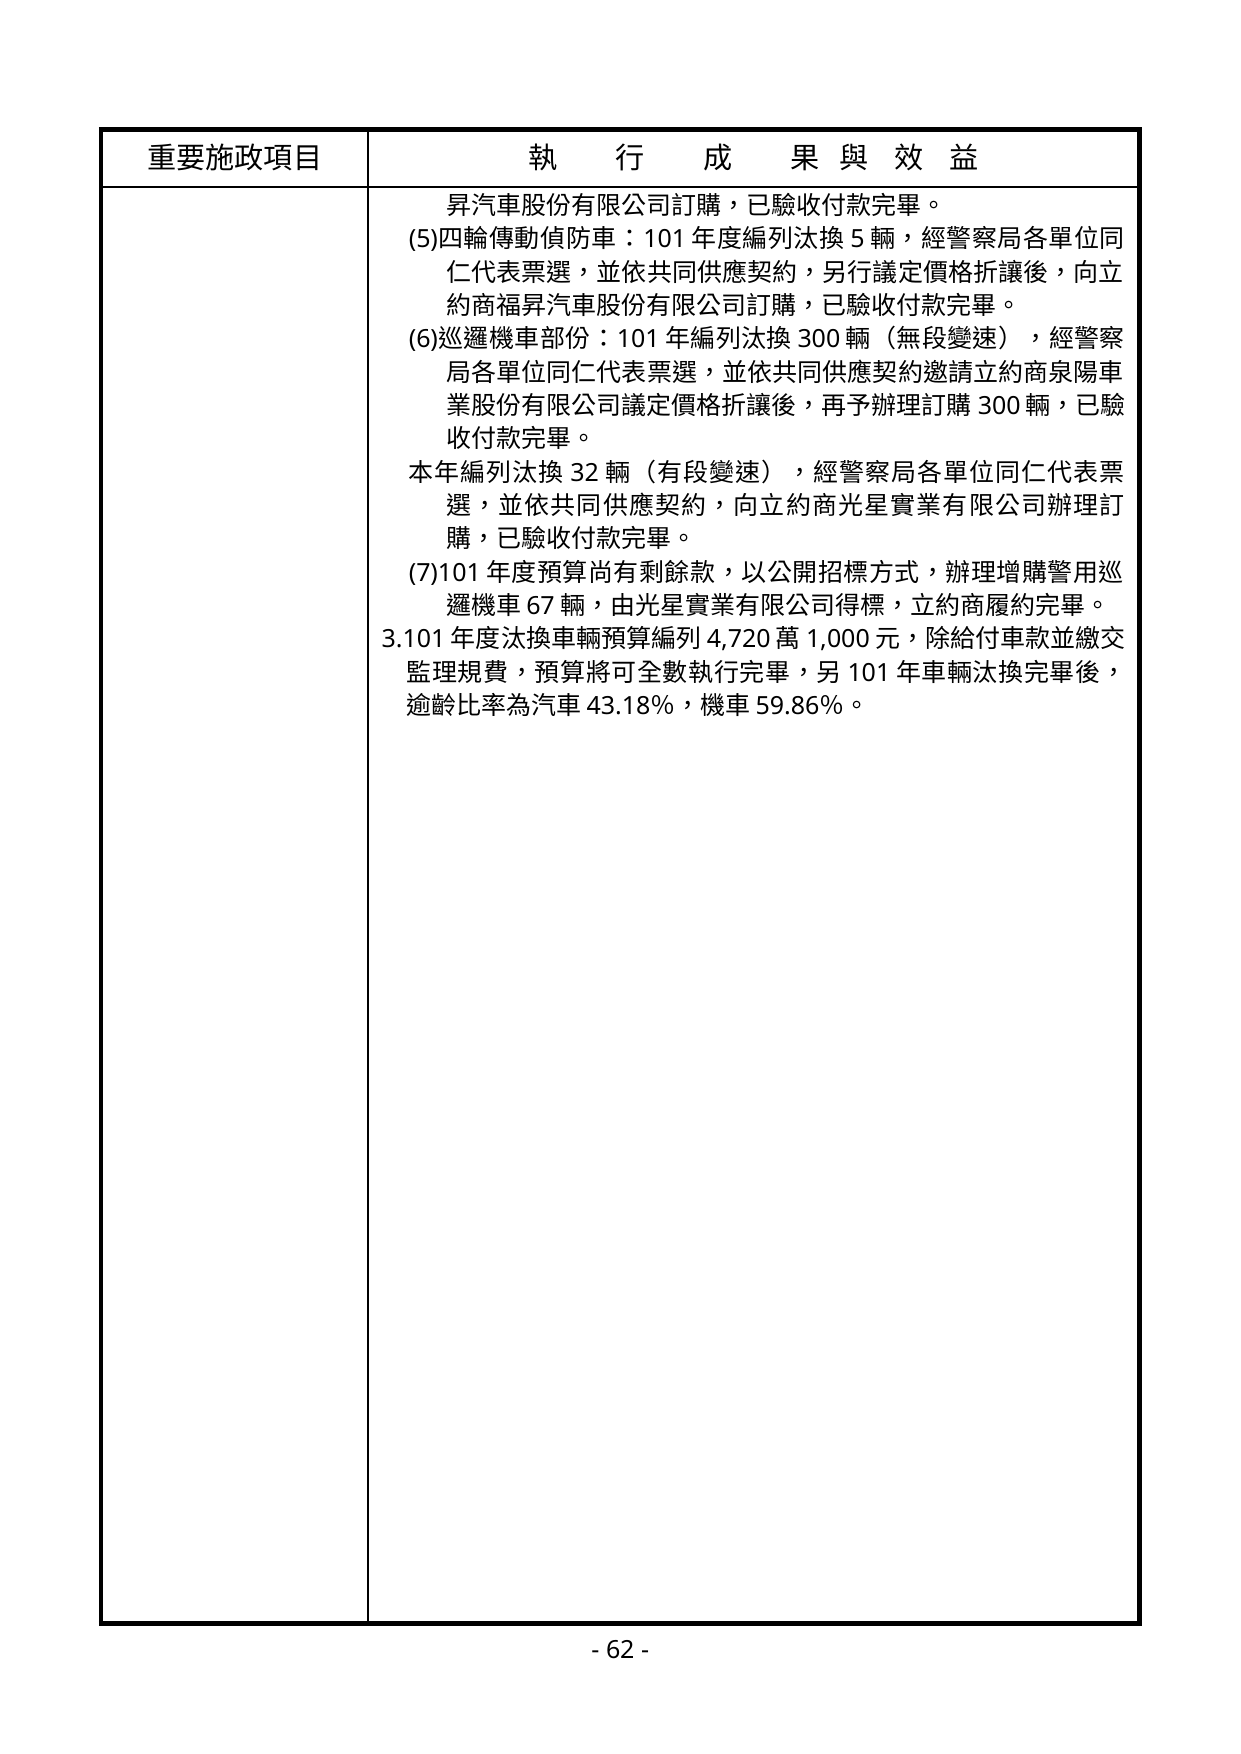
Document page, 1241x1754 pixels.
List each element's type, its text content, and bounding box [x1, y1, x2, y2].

table_cell 厲行公文稽查提高公文時效及品質 1.每月定時稽催逾期未辦公文，瞭解各單位辦理公文情形，101年度稽催逾期公文計521件。 2.101年度公文檢查，自9月5日至10月9日檢查警察局所屬分局暨各科、室、中心、大隊、隊。 對重要工作及工程等實施列管發揮工作績效 1.依據市政會議主席指示及決議事項辦理。 2.本年度列管10萬元以上營繕工程14案，一般財物採購115案，均依規定列管，每月查詢辦理進度，簽陳機關首長核閱，主辦單位均能全力執行，以符合預定進度。 1.研究與督考 (1)辦理年度施政計畫及各項工作報告 依規定配合年度預算及實際需要編訂100-103年中程施政計畫、年度施政綱要、年度施政計畫與先期作業審查、年度施政績效成果報告等。 向高雄市議會及立、監委蒞臨高雄市考(巡)察時提出工作報告。 (2)推動「提升政府服務品質執行計畫」工作及賡續推動、維護「ISO9001品質管理系統」 依據警察局100年度訂頒「提升政府服務品質執行計畫」，成立推動小組、實施聯合督考，於101年9月5日至10月9日期間完成所屬17個分局執行情形聯合查核輔導工作，並持續辦理警政創新服務推動作業。另依據「ISO9001品質管理系統」賡續推動、維護，促進警察局勤、業務之進步，提昇行政團隊效率。 (3)辦理各類人民陳情案件管考 101年度處理院、部、署長電子信箱651件，市長信箱7,578件，局長信箱7,655件，一般人民陳情案件電子信箱4,606件，里業務會報43件，合計20,533件。 (4)發行「大高雄警政」期刊 報導警政作為與優良績效，闢建警民溝通平台，發行對象為本市局處機關、民意機構、警察民力組織等單位及一般市民，季刊內容以行銷本府警察局警政工作為主，深入社區傳達警政訊息，目前已發行至第8期，每期發行16,000本，獲得諸多正面迴響，扮演著警政行銷的重要界面。 2.文書處理及檔案管理 依照「文書處理手冊」、「高雄市政府文書處理實施要點」、「公文電子交換推廣執行計畫」、「檔案法」及其他有關法令辦理。 1.強化服務功能、維護員警權益 (1)因公涉訟部分：員警因公涉訟，進行追蹤訪視，提供法律協助，確保員警權益，適時傳遞關懷員警之用心。 (2)受理國賠事件部分：計有25件。 2.規劃法制訓練，提升執法效能 規劃結合常年教育學科訓練，納入法律知識教育課程，針對重要警察相關法令，辦理法律知識專業講習，並舉行1次法令測驗。 3.充實法制資訊、因應治安需求 購置法律書籍，充實警察局法律圖書室書籍；101年訂閱台灣法學雜誌半月刊24本，供員警閱覽（借閱），並訂購「法源法律網」，隨時掌握最新法律修正及司法判例，藉以提升員警法學新知。 4.建構聯繫網路，強化法律諮詢 (1)為適時提供員警最新法律工具書，提升執法品質與效能，精進法律常識，協助警察局同仁訂購101年版口袋型「警察法令輯要」1,025冊，俾同仁能即時參酌最新法令。 (2)於警察局高雄警政知識聯網設置「法制專區」，張貼最新法規訊息，提供警察局同仁掌握法令資訊。 1.101年度計召開人事甄審會12次，計陞職213人、調整740人，合計953人，落實勵行人事公開，貫徹考、訓、用合一，以達專才專用，適才適所之要求。 (1)新進人員： 101年高考機械1人，101年普考電子工程1人、土木工程1人，共計3人。 (2)依據「公務人員考績法」、 「公務員懲戒法」、「警察人員人事條例」、「警察人員獎懲標準」、「行政程序法」等相關規定辦理獎懲，101年1月1日起至12月31日止，辦理獎懲業務計嘉獎142,127次、記功10,564次、記大功183次、申誡3,563次、記過307次、記大過22次、移付懲戒案件14人、因案停職11人、因案免職7人。 (3)員警考績以平時考核為重要依據，並依「公務人員考績法」、「行政院及所屬機關公務人員平時考核要點」及銓敘部有關規定辦理。 (4)警察獎章統頒作業於5月份辦理完成，經內政部核頒計2等1級16人、2等2級193人、2等3級202人、3等1級2人、3等2級49人、3等3級24人、4等1級1人、4等2級3人、4等3級3人，總計493人。 2.照顧退休員警及在職亡故暨因公殉職員工遺眷 (1)警察局所屬各單位辦理101年度退休員工三節慰問金發放情形。 ①春節：344 人（含職工47人），共計688,000元。 ②端節：339 人（含職工47人），共計678,000元。 ③秋節：336 人（含職工47人），共計672,000元。 (2)依據考試院「早期退休支領一次退休金生活特別困難之退休公教人員發給年節照護金作業要點」之規定，賡續辦理本府警察局早期退休支領一次退休金生活困頓人員年節照護濟助金之核發，照顧早期退休員警，核發早期退休人員三節特別照護金計6人次。 3.充實人事資料 員警任免、遷調、銓審、考績、獎懲等資料，隨時以電腦建檔更新註記，101年度共計更新336,306筆資料。 4.女性主管參與決策-派任基層派出所女性主管 為落實性別工作平等，爰參照地方制度法第33條第4項修正「警察局分駐（派出）所所長推薦甄試作業規定」第四點前段如下：『遴任順序：按上揭總成績高低順序依第七、八、九序列職務人員分別列冊候用，如有女性候用人員，每遴任4位候用人員中至少應有1位女性。……』。派補辦理情形如下： (1)警察局鼓山分局偵查員陳薇婷於101年6月20日調任鼓山分局鼓山路派出所巡官兼所長。 (2)警察局鼓山分局刑事警務員張舒喻於101年12月24日調任鼓山分局新濱派出所警務員兼所長。 1.編製年度預算及分配預算執行 編製年度預算及分配預算執行，遵照「預算法」辦理。 2.確實審核經費收支 遵照「會計法」、「政府採購法」及「內部審核處理準則」、「支出憑證處理要點」等辦理。 3.帳務處理 會計帳務處理、編製會計月報、半年結算報告及年度決算會計報告遵照「會計法」、「支出憑證處理要點」等辦理。 建立統計資料檔案，辦理應用統計分析。 1.遵照「統計法」及「高雄市政府警察局公務統計方案」辦理。 2.編製警政統計指標及建立統計資料庫。 3.編印「高雄市警政統計年報」第9期。 4.編製「高雄市警政性別統計分析」及「高雄市警政重要統計指標分析」。 1.預防貪瀆不法 (1)編撰機關廉政風險評估報告，加強發掘機關內部各項可能妨礙興利之業務及人員，分析、探討癥結所在，研提具體改進措施、解決辦法或防制作為。 (2)召開廉政會報計3次，發揮廉政會報小組策劃、督導、管考功能，並有效落實議案執行。 (3)加強政風法令宣導，建立廉能行政共識，每月編印「政風園地」刊物，計9案次。 (4)依據業務防弊措施，並經常實施業務稽核，對生活違常之員警適時導正，101年度計辦理專案稽核2案次、公務車輛管理稽核39案次。 (5)發掘員警實踐端正政風之優良事蹟，適時表揚，以收激勵之效，101年度計有獎勵3案8人次。 (6)辦理反貪宣導活動計8場次。 2.積極查處貪瀆不法 (1)設置檢舉貪瀆專用郵政信箱、電話、傳真及電子信箱，並運用本府警察局網頁及活動宣傳海報、看板等，加註檢舉管道及廉政宣導標語，鼓勵檢舉貪瀆不法。 (2)對檢舉案件予以列管追蹤，依法查處，101年度上級交查、自檢及受理民眾檢舉案件經查處結果，計函送偵辦16案；行政處理45案；澄清結案22案。 (3)就政風訪查所得民眾反映事項及政風興革建議事項，上級交辦交查或經媒體報導批露等案件，深入查察是否涉及貪瀆不法。 3.維護公務機密安全 (1)每月摘錄報章、雜誌及網路等有關機密維護法規及洩密案例編入每月政風刊物供同仁閱覽，加強保密宣導，養成良好保密習慣。 (2)針對營繕工程等重大採購招標案及評選作業，均派專人監標，並協同業務主管單位落實專案保密措施，防範洩漏應機密之內容，衍生不法弊端。 (3)協同資訊業務主管單位，加強電腦機密稽核，防範電腦洩密及不法情事發生，每月並會同資訊單位辦理資訊安全稽核，計12案次。 (4)辦理機關定期、不定期機密維護檢查，發現缺失簽請改善，計實施保密檢查12案次。 4.落實機關安全維護 (1)摘錄報章、雜誌及網路等有關機關及資訊安全法令案例，以編印刊物等方式分發各單位同仁傳閱，並藉由法令測驗、有獎徵答等方式，提升員工機關安全維護認知。 (2)針對所屬各單位實施定期、不定期機關安全檢查，發掘缺失並適時改善處理，計實施安全檢查19案次。 (3)春安工作及十月慶典等專案計畫通函所屬各單位切實加強各項維護措施，確保機關安全；另配合機關重大活動，執行專案安全維護，確保出席長官及參加人員安全與活動秩序，俾使活動順利進行。 (4)蒐報陳情請願預警情資，通知各業務管理機關疏處並協助執行陳情事件現場安全維護工作，全年度計蒐報危安事故資料或協處陳情請願情資計39件。 5.確實公職人員財產申報及審核作業 (1)確實掌握所屬應申報人之職務動態，適時輔以書面通知，避免同仁因遺忘或逾期申報而受罰。 (2)落實實質審核作業，遇有故意申報不實情形，依法移送裁罰。 (3)受理101年度公職人員財產申報資料共計989件（含就到職、卸離職、代理、解除代理），均已如期完成形式審核，其中8人紙本申報，981人網路申報，上線率達99.19％，無逾期申報案件。 1.警用無線電器材設施管理維護，確保通信暢通。 (1)每月定期維護保養警察局16處中繼轉播系統設備(含易利信系統 5處，Motorola 系統11處)，基地臺8處，派遣台14台(含Motorola系統9台)，有故障即時完成修護，確保系統站台正常運作。 (2)檢測修護各型無線電機，計固定台23部，車裝台128部及手攜台495部，以維持無線電機正常功能。 (3)通訊鐵塔(仁武、岡山、旗山、鳳山、森濤、五公山、林園及楠梓等8座)定期油漆維護。 (4)三民二、壽山站台機房屋頂防水工程施工及機房內部油漆粉刷。 2.各轉播站台不斷電系統、發電機及電源線路維護。 (1)定期維護保養各轉播站台不斷電系統(共10部)，更換不斷電系統電池(局本部及壽山站台機房共60個)及固定台蓄電瓶(152個)，確保正常充放電功能。 (2)站台發電機(10部)定期保養檢修。 3.裝設固定台及車裝台無線電機 (1)配合各項勤務於各前進指揮所(如義大、佛陀紀念館及夢時代等)架設固定台無線電機設備。 (2)配合各單位辦公廳舍新建、遷移或增減需求，派員移(拆)裝固定台無線電機(包括湖內分局茄萣所、六龜分局臨時廳舍、六龜分局荖濃所、六龜交通小隊、岡山分局壽天所、鳳山交通分隊及旗山美濃分駐所等共12部 )。 (3)配合新購巡邏、偵防車，派員裝設車裝台無線電機(共45部)。 (4)新建美瓏山轉播站台及建置太陽能光電設備2組(含充放電控制設備及蓄電瓶2個)，作為該站台主(備)要電源設備。 4.各轄區無線電通況測試、調整及設定。 (1)每月排定人員至各分局、大隊做無線電保養督導檢查，並指導各員警無線電機正確使用及簡易檢測方法，做好定期保養工作。 (2)定期至各分局、大隊做無線電通況測試，並實施頻率功率最佳化調校，計校正5,968部無線電機，以提高通訊品質，改善通況不良現象。 5.添購無線電機設備、配件及維修器材，因應汰換需求。 依需求增購各項無線電機配件，手攜機電池2,800個、手攜機天線1,500支、防塵蓋500個、波道開關150個，車裝台麥克風25個、車裝台天線120組，耳掛式麥克風200組及其他維修零配件等，俾利汰換更新。 1.完成交通大隊延伸交換機之設置及甲端線路租賃之變更遷移，節省租賃經費頗巨。 2.完成全市警用電話訊號優劣之普查工作，並對信訊較為劣質之偏遠地區駐地全面更新改善完竣。 3.警用電話設施維護及管理 (1)線路定期測試檢查、故障即時修護。 (2)門號增設、移機及臨時專案勤務電話線路之架設、以供通信聯絡之需。 (3)各門號設置處所之不定期巡查，配合使用單位需求立即改善或研究改善。 (4)配合設備科技之更新，隨機採購通話品質較佳之話具以改善通話品質。 4. 儀表、工具器材管理及添購 (1)儀表、工具器材材設專人管理並保養。 (2) 依實際需要添購汰換儀表、工具器材儀表、工具器材。 (3) 因應科技進步變遷，適時購置更新科技儀表、工具、俾利檢測維修之用，保持警用有線通訊暢通。 (4)配合警察局單位之遷移、增設需求，適時完成辦公室警用電話調整遷移、增設作業，便利各單位同仁勤(業)務聯繫使用，解決警用電話使用混亂之情形。 舉辦記者會、主動發佈新聞，宣導便民措施、工作績效、員警優良事蹟 報告警政措施或專案專題報告聽取媒體意見，以達雙向溝 通，本年度辦理26次。 2.主動發佈新聞，宣導警政措施、工作績效、員警好人好事 等事項，計發佈新聞3,619件。 3.各種重大活動安排記者實地採訪235件。 1.傾聽民眾聲音，改善服務態度，提升整體服務品質。 2.議會開會期間之聯絡、議員質詢事項之處理及議員囑託服務事項之辦理，俾透過服務、溝通，推動各項警政措施，本年度受理各級民代各類囑託案件有紀錄1,097件。 3.本府警察局、各分局邀請各社團、機關、學校蒞臨（訪），讓市民進一步瞭解各項警政措施並提供建言，作為規劃警政措施之參考。 1.本府警察局賡續推動防毒系統，採用病毒阻斷率最高之卡巴斯基防毒軟體及NOD32防毒軟體系統交叉掃瞄，以達防護各類主機、重要系統及使用者，並提升系統執行效能。 2.配合警政署賡續推動受理民眾報案ｅ化平台系統上線使用。 3.配合警政署賡續推動M-Police行動警察建置案，整合線上查詢警政治安資料庫。 4.配合警政署賡續推動「停車數位多元查詢系統」，提供失車查緝之查詢利器。 5.配合警政署賡續推動「運用科技偵查輔助辦案相關系統」，提供相片比對、犯罪地理分析、影像分析等功能。 6.配合警政署賡續推動「關聯式分析平臺系統」，提供以人、車、物、案為主之關聯資料查詢。 7.配合警政署賡續推動「現場影音傳送系統」，供後端指揮官掌握各式活動及勤務現場狀況。 8.本府警察局賡續推動自行車防竊標碼登錄服務系統，提供民眾自行車防竊標碼登錄及失竊自行車資料查詢。 9.本府警察局賡續建置全球資訊網頁，提供民眾最新及最佳訊息及服務。 10.本府警察局賡續推動警政信箱系統，提供民眾網路陳請及申訴管道。 1.本府警察局賡續辦理區域聯防之SOC與側錄系統，統一各分局、大隊及派出所線路，集縮進局本部，維運管理各所防火牆及VPN等設備計161項設備，集中管理、增進安全。 2.本府警察局推動、建置SOC（Security Operator Center）中心，以符ISO27001/BS17799資安規範。 3.賡續辦理「警政專用網路暨查訪報告考核資訊系統建置案」，導入點對點獨立專線連結警政署，與機關現行內部網路實體隔離，實施單位為外事科及保防室。 4.配合警政署賡續推動M-Police行動警察建置案，整合線上查詢警政治安資料庫。 5.配合警政署賡續推動「停車數位多元查詢系統」案，提供失車查緝之查詢利器。 6.配合警政署賡續推動「關聯式分析平臺」，提供以人、車、物、案為主之關聯資料查詢。 7.賡續每月定期對電腦、主機實施保養維護。 8.配合警政署推動「運用科技偵查輔助辦案相關系統」，提供相片比對、犯罪地理分析、影像分析等功能。 9.配合警政署推動「現場影音傳送系統」，供後端指揮官掌握各式活動及勤務現場狀況。 10.建置TFG檔案文件加密系統，建立文件管理。 1.鼓勵同仁參加警察局自行舉辦之相關電腦教育訓練，如OFFICE 2010、TFG加密軟體操作及管理其他軟硬體等訓練及共計達9,014人次、540小時。 2.參加其他機關相關資訊訓練計12梯次共27人次。 1. 犯罪少年統計 本市101年犯案少年（經少年法庭裁定列管或有觸犯法令者）計有2,016人。 2.列管少年查訪與輔導 本市列管少年共193人，定期查訪約制，本期共實施查訪2,712人次，留隊輔導50人次。 3.加強實施「有效取締不良場所」工作 101年共實施專案臨檢58次，勸導登記27,139人，移送少年法院0人。 4.持續實施「春風專案」 結合社會局、教育局、衛生局、民間公益團體，共同辦理各類公益活動，本期共舉辦「菩提營決樂營」、「我的青春好榜樣─暑期預防犯罪宣導活動」、「青少年法律搶答比賽與少年法院合辦」及「結合港都電台辦理擁抱希望─熱血青春同樂會活動」「校安座談會暨擴大校園宣導」「紅螞蟻之友會2012仲夏樂活節」「誰與爭鋒羽球營」、「歡樂田園體驗營」等團體輔導活動共547場次、參加人數約263,787人次。 5.追蹤訪查中輟學生 建立中輟學生之名冊，執行個案追蹤輔導，使其返回學校復學，並防止其誤入歧途，期能改過向善，101年共尋獲784位中輟生。 6.執行「暑假期間保護青少年安全─青春專案工作」 暑假期間為確保青少年安全活動，維護其身心健全發展，結合中央與地方政府力量，積極規劃各項體能、休閒及知識學習活動，預防偏差行為及被害，營造優質青少年成長環境。 加強業務管理，提高行政效率，發揮行政功能，配合各科、室組織功能，循法律規定，促使漸次完成並檢討改進工作成效。 1.善用社會人力，施予專業訓練，加入社區巡守工作，強化里鄰、社區安全防衛體系，協助警察工作。 2.94年招募成軍計有393名，95年因故辭（退）職41名，96年再招募168名，目前總計有331名市民熱心加入，輔助正規警察，在深夜時段梭巡於各街道，協助防災救護與家暴防制，守護社區安全。101年「社區輔警」執勤時段（凌晨0-6時），各類竊案發生數，較100年同期減少878件，治安維持穩定。 1.成立「勤務規劃審查小組」 為提升警察勤務功能，跳脫傳統思維模式，特別成立「勤務規劃審查小組」，針對勤務單位各時段不同之治安需求，規劃調配適當之警力，並就警力作最有效之運用，達到維護轄區治安之目標。 2.規劃威力路檢，加強聯外道路掃蕩 本府警察局各分局及保安大隊每週規劃4至5次聯外道路威力路檢勤務，路檢地點均規劃於本市聯外道路或重要路口，藉以嚇阻不法份子進入本市犯案，有效改善治安。 3.有效運用組合警力，主動打擊犯罪 (1) 101年度上半年每日機動巡邏組2,450組，每網2至3人，共動用6,125人次。 (2) 101年度下半年每日機動巡邏組2,391組，每網2至3人，共動用5,977人次。 (3) 101年全年度機動巡邏組共計871,380組，每網2至3人，共動用2,178,450人次。 查處妨害風化(俗)行為，防制色情氾濫，101年計查獲妨害風化（俗）案件339件、1,518人。經警政署評定，本府警察局查獲色情場所部分，列全國甲組第一名；查獲色情廣告部分，年達成率為108.3％，列全國甲組第1名。 101年取締影響治安八大行業，計264家營業場所，均函請本府經濟發展局聯合稽查小組實施稽查，再依主管法令規定裁處，並於改善後持續追蹤稽查列管，務必使違法業者無法繼續營業。 取締電子遊戲場經營賭博電玩及無照電子遊戲場，101年計查獲非法電玩129件、226人、1,541台，達成年目標值87.3％。 1.101年任務編組成員23名（男16名、女7名），置隊長、副隊長各1名。 2.101年「觀光騎警隊」為民服務績效累計達19,540件（含提供民眾諮詢輔導、防溺宣導、交通秩序維護、協助迷童返家、協助受傷民眾就醫、初步受理失竊案件、協助排解民眾糾紛、提供照相合影等）；騎警隊另配合本府各局、處及公益團體推展政令，參與專案活動計24場次，大幅增進警察親民形象，有效提升治安滿意度。 1.針對本市自行車道系統加強違規取締，以維護市民安全順暢之騎乘空間，101年計取締36,914件；「鐵馬騎警隊」另配合本府各局、處及公益團體參與各項遊行踩街專案活動計12次。 2.「鐵馬騎警隊」成軍後，即在本市各自行車道系統，提供市民即時貼心的治安與交通維護工作，有效協助本府營造一個兼具節能、環保與健康有氧的自行車道路系統，讓高雄港都邁向生態城市的新里程。 持續整頓取締違規攤販維護市容，101年取締違規攤販舉發3,016件、拆除攤架385件、勸導72,583件。 1.配合市府推動志工人口倍增計畫，提升民眾對警察維護治安之滿意度，本府警察局於91年10月成立警察志工大隊，為全國警察機關最早運用志工協助為民服務之單位，至101年12月底止，總計有志工17個中隊、86個分隊、2,754人。 2.101年志工走入社區訪視宣導3,552次、協助關懷被害人17,498次、救濟急難2,768件、協助其他為民服務事項62,810次、表揚志工（含發佈新聞）472次。 為加強美國在台協會高雄分處、日本交流協會高雄事務所及馬尼拉經濟文化辦事處高雄分處等外國機構及其所屬官員之安全維護，及外籍學校之安全，本府警察局外事科每日皆有排定外籍機構安全維護督導巡邏，並於轄內各外籍機構巡邏箱巡簽，定期與各機構保持聯繫，同時於各外籍機構人員住宿處亦設簿巡簽，以確保人員安全。 1.對蒞臨參觀訪問之各國人士，妥訂適當參觀訪問程序，並視邦交國關係予以適當禮遇。本府警察局對於訪問外賓均有排定專案勤務，針對外賓交通及住宿安全進行安全維護。101年度共計執行敦鄰演習5件、一般外賓安全維護12件。 2.接待國際警察人士 本府警察局辦理相關業務均比照一般外賓接待流程，編排專案勤務進行訪轄國際警察人士安全維護。 1.重要時段針對各外籍機構，編排巡邏勤務，並循主官、管系統加強督導。 2.對涉外案件依據現行有關法令妥善處理。 (1)機警妥適處理涉外案件，以免事態擴大，重大案件立即陳報上級。 (2)101年度共計處理涉外案件591件682人(含處理外國人犯罪案件61件72人、處理外國人被害案件276件284人、處理涉外交通事故65件67人、受理外僑【勞】報案紀錄及處理其他涉外消費與各類糾紛案件189件259人)。 1.主動與各有關保防單位密切協調配合，期使工作完密無缺，達成任務。 2.運用直接、間接接觸方式深入調查蒐集。 1.依據 總統於91年6月12日華總一義字第09100119240號令公布「警察刑事紀錄證明核發條例」辦理。 2.101年度核發警察刑事紀錄證明書共計24,196件。 1.依據行政院95年11月8日院授研綜字第0950021994號函頒「防制人口販運行動計畫」(反奴專案)發各單位執行，澈底瓦解在台人口販運集團。 2.101年度反奴專案執行成效如下： 移送人口販運案件共計22件（性剝削16件、勞力剝削6件），犯罪人數計117人、被害人計75人。 1.依據內政部警政署101年1月19日警署外字第10100401011號函頒修正「查處外來人口在臺非法活動實施計畫」辦理。 2.101年度查獲逃逸外勞316人。 1.101年5月3日至6月21日每週四(共8週)下午14至17時(課程時間共計24小時)，委託本市「青山外語」於警察局6樓簡報室開設「警用外語會話班」。 2.101年8月1日至10月3日每週三(共10週)下午14至17時(課程時間共計30小時)，委託本市「青山外語」於警察局6樓簡報室開設「劍橋博思職場英語檢測班」。 3.101年7月19日假警察局三樓大禮堂舉辦劍橋職場英語檢測，本次考試於8月18日公布成績，共計50人通過相當全民英檢初級以上檢測(初級40人；中級9人、中高級1人)，總體通過率為72.5%。 4.購買英語線上數位教材掛置於本府警察局內網供同仁24小時線上學習。 5.購買英檢參考用書，配置於各單位，供同仁借閱自修研讀。 6.不定時提供同仁相關英語檢定考試訊息。 為推展外來人口各項犯罪預防工作，強化為民服務品質 ，依內政部警政署101年1月12日警署外字第1010037046號函頒「外事警察責任區訪問服務作業規定」發各單位，落實推展外事警察責任區訪問服務工作。 1.依據「臺灣漁船船主境外僱用及接駁安置大陸地區漁船船員許可管理辦法」。 2.本轄目前有前鎮漁港岸置所1處、小港臨海新村及旗津上竹里漁港(旗津漁港)、旗津中洲漁港暫置碼頭、茄萣興達港暫置碼頭4處，均由本府警察局執行相關安全維護措施。 1.列管各單位受理家庭暴力案件暨統計分析，並督導落實執行暨宣導服務及處理之態度，確保被害人權益及安全。 2.維護受暴、受虐婦女出庭應訊之安全，派遣警力陪同出庭。 3.協助被害人轉介緊急安置與輔導服務。 4.101年受理家庭暴力案件6,600件、外籍家庭暴力案件245件、大陸港澳家庭暴力案件241件、原住民家庭暴力案件65件、代聲請保護令36件、協助聲請保護令1,811件、執行保護令2,303件、逮捕現行犯199人次、違反保護令罪件數353件、交保飭回178人次、執行戒護出庭3件。 1.專責24小時受理性侵害案件，陪同被害人驗傷、採證、製作性侵害被害人調查筆錄。 2.落實執行建立全國性侵害加害人檔案資料，並將警察局偵辦之性侵害加害人列為治安人口加以管控。 3.設置24小時電話專線(07-2716658)，提供婦幼安全諮詢、緊急救援服務，協助轉介社福單位輔導或緊急安置。 4.持續實施本轄受理報案之性侵害案件及偵辦連續或嫌疑人未明之性侵害案件現場處理、調查、偵查及移送等相關事宜之簡化處理流程（性侵害案件減少被害人重複陳述作業流程），避免被害人二度傷害。 5.持續推動「一站式服務」，被害人在於本市6家一站式服務專責醫院即可完成所有報案程序，無庸再舟車勞頓，奔走於各網絡成員辦公室之間，明顯縮短受理案件時間，101年平均時效2小時30分（時間計算以陪同被害人至醫院驗傷、採證、製作筆錄、登錄性侵害案件被害人調查表至開立報案三聯單給予被害人全程服務時間為止）。 6.持續推動全國首創「專業團隊鑑定模式」，有效協助檢察官及法官了解被害人身心狀況及其證詞之可信度。 7.創新作為-本市首創之「天梭專案」增列性侵害涉嫌人動態掌控，由警察局所屬各分局刑責區每月查訪1次，查訪後並至警察局「天梭專案系統」登錄查訪資料，其中包括「交通工具」、「行動電話」、「交往對象」、「經濟來源」等。 8.101年受理性侵害案件381件、進入減少被害人重複陳述作業案件81件、一站式案件56件、專業團隊鑑定模式性侵害案件18件、天梭專案列管性侵害涉嫌人140人。 1.透過各婦女、公益團體、機關學校、社區辦理各類大型宣導活動，推動全民參與治安維護。 2.製作101年三角立體桌曆、婦幼安心手冊、家庭暴力防治手冊、兒童安全手冊、如何防止性騷擾及性侵害、防搶DIY，教導如何防搶及防治性侵（騷）等文宣品及宣導品，提醒婦幼朋友注意人身安全。 3.101年辦理宣導461場次，受惠人數達360,537人。 4.本府警察局全球資訊網站設置「婦幼安全生活空間資訊網頁」，公布本市「治安顧慮地點」、「警安電子地圖」等資訊，並定期上網更新，提供安全通報與服務，使婦幼安全保障更臻完善。 1.結合女義警、社區導護志工，協助執行護童專案，共同建立學童安全網路，確保學童上下學安全，101年結合女義警協勤護童勤務共計12,612人次。 2.每日上下學執行校門口交通指揮及校園週邊巡守，嚴防學童遭性侵害、綁架及意外事件發生，確實維護學童上下學安全。 1.受理迷途婦幼案件，即刻查尋通報協尋，同時發布新聞及廣播，儘速完成家屬認領作業，101年計受理照護迷途婦幼11人次。 2.受虐兒童、棄嬰及精神異常、酒醉、企圖自殺、路倒婦女等予以保護或送醫、轉介安置。 3.支援各分局、大隊搜身採尿勤務及聚眾活動、違建拆除暨協助偵查刑案。 4.推動執行各項婦幼安全工作、案件偵處及協助偵查犯罪事，落實保障婦幼安全。 1.成立兒童及少年性交易防制小組，辦理有關兒童及少年性交易案件之預防、偵查及移送等成果資料電腦建檔工作。 2.為被害人、性侵害防治中心、主管機關與分局聯繫窗口，並依性侵害防治作業處理程序通報，製作筆錄及協助被害人24小時移送緊急收容中心及性侵害防治中心轉介輔導等後續事宜。 3.落實辦理兒童及少年性交易防制宣導，確保兒童及少年權益，免於身心受創。 4.101年度查獲違反兒童及少年性交易防制條例案件計114件、176人，其中涉案法條第22條74件88人、第23條9件40人、第24條5件22人、第27條3件3人、第28條13件13人、第29條10件10人。 1.依據「警察機關保護兒童人身安全工作手冊」訂頒「高雄市政府警察局落實兒童及少年保護家庭暴力與性侵害事件通報及防治工作實施方案」，落實辦理兒童保護案件。 2.受處受虐(暴)兒童、遊(迷)童、棄嬰（童）協尋及兒保個案之生父母及家屬出面處理，計510件547人。 1.各分駐（派出所）員警於勤務執行中，發現上列情形家庭，除依高風險家庭評估表進行初步評估外，並通報本府社會局，以利輔導安置或提供必要之處遇，另通報轄區分局家防官、警察局婦幼隊，以利追蹤管制。 2.警察局通報之高風險家庭個案，經社會局評估後，遇有危險衝突需警察機關協助查訪者，分局家防官或原通報員警協助進行查訪，並依查訪結果採取適當之防制措施。 3.主動發掘家庭功能不彰，致兒少未獲適當照顧之高風險家庭，提升警政通報率及通報品質，與社政、醫療、教育等網絡共同促成三級預防工作。 4.落實高風險家庭個案之通報並協助查訪追蹤及採取適當之防制措施，101年計通報高風險家庭個案297件。 1.實施單一窗口受案機制，管制性騷擾事（案）件之通報、結果通知書製作，嚴格要求所屬於法定移送期限內發文以確實保障當事人權益，101年計受理性騷擾案154件。 2.依性騷擾防治業務量，本府警察局所屬各分局目前均置家防官1名專責辦理性騷擾業務；另各分局所屬派出所、偵查隊及少年隊、婦幼隊等均可受理民眾報案、提供相關資訊。 3.性騷擾防治法自95年2月5日上路，為達到宣導新法以及預防犯罪目的、加強民眾對性騷擾認知、避免被害、保護自身安全，警察局主動進入機關、學校及社區進行宣導，總計101年1-12月宣導461場，參加人數360,537人次。 4.警察局婦幼警察隊網站設置「性騷擾」Q & A及案例篇。 1.修訂戰時警務工作計畫。 2.配合萬安演習舉行實兵演習（丕基計畫）。 3.本府警察局編成6個機動中隊、2個獨立分隊及2個獨立小隊，分梯次實施年度整訓。 1.配合後備司令部辦理101年度戰備檢查。 2.接獲召集令後轄區警員專差送達計275,612件，全年度無缺失。 1.運用軍、憲、警、社區輔警、替代役、民防、義警及民政機關里鄰等民力計106,516人次，強化犯罪預防、交通疏導及為民服務等措施。 2.「治安平穩、交通順暢、服務熱忱」三大主軸，落實社區警政，預防刑案發生，加強交通疏導，提供貼心服務。 1.列管一般槍砲337支、自衛槍枝313支、射擊運動槍枝588支、原住民自製獵槍及漁民自製魚槍411支，合計1,649支；列管刀械計474枝。 2.列管槍枝、刀械異動依規定辦理，查有不良紀錄或不宜置用者，交各分局勸導收購。 1.101年受理集會遊行案件計468件（集會379件、遊行89件、室內集會0件），動用警、民力23,702人次，隨到隨辦，對合法舉行集會、遊行（包括無須申請許可及經依法申請許可並遵守法令規定舉行者），協助其維護秩序，防止其遭受滋擾。 2.對依法應申請許可而未提出或提出申請未經許可而擅自舉行，或依法申請許可而舉行中違反法令者，視現場狀況，於完成警告、制止、命令解散等法定程序後取締或蒐證後移送法辦，對施暴之現行犯當場逮捕移送法辦或視狀況依蒐證於事後移送法辦。 3.100年度集會遊行暨民眾抗爭事件處理業務，獲警政署評列「特優」單位。 依據高雄市街友安置輔導辦法、精神衛生法等，執行精神病患護送醫療，101年全面清查收容輔導遊民工作，清查護送返家330人、收容輔導218人，合計548人。 1.義警編組男義警20個中隊(內含山地義警3中隊)、女子義警1個中隊，現有義警人數1,876人(男性1,615人、女姓261人)，山地義警76人(男性71人、女性5人)。 2.為加強組訓及運用依計畫汰劣擇優整編，每半年舉辦常年訓練一次，平時協助警察勤務執行。 1.入山證申請、山地總清查等山地警備治安。 2.本府警察局、警政署各規劃於上、下半年辦理山地總清查 1次。 1.依據內政部訂頒「建立全國社區治安維護體系-守望相助再出發方案」，加強推行守望相助組織工作（守望相助隊）並輔導裝設錄影監視系統，共同維護地方治安。 2.以分局為單位，分上、下半年實施巡守人員常年訓練及志工基礎、特殊訓練，提升志願服務工作品質及強化協勤能力。 3.101年度警察局編列預算476.2萬元作為績優守望相助隊獎勵金，由各分局辦初核、警察局複評，自登記協勤之487隊中評選307個績優守望相助隊，並依評核等第分別頒予特優獎勵金30,000元（57隊）、優等獎勵金15,000元（91隊）、甲等勵獎金10,000元（159隊）。 4.101年上、下半年輔導楠梓區加昌等里、社區守望相助隊、社區發展協會，申請並獲內政部社區治安營造補助計80隊，各獲補助8萬5,500元，合計補助金額684萬元，由守望相助隊作為裝備購置及相關治安事務運用。 5.101年本市轄內依規定向各警察分局登記協勤之守望相助隊計有495隊、15,538人。 1.縣市合併後為提升大高雄市錄影監視系統之各項功能，運用中央補助及地方預算，陸續完成各項建置及維運案: (1) 「汰換原高雄縣94年所建置之監錄系統」(1,200萬元)，將原高雄縣鳳山等7個分局所轄重要路口328支監視鏡頭汰換，於101年9月28日完成。 (2)「建置本市183里治安要點替代二期租賃案」1億2仟萬元(100年編列800萬元監造標於12月8日決標)，將101年度租賃到期之2,928支監視鏡頭重新建置，至101年11月16日已完成第2階段，第3階段於101年12月7日開工。 (3)「101年度監視系統維修案」(1,450萬元)，將高雄市重要路口監視系統(逾保固期及非保固因素設備)汰換、保養及維護，預計於102年2月底完成驗收。 2.截至101年12月底止，本市攝影機鏡頭計15,291支，警察局持續針對轄區易生治安顧慮地點及重要路口，積極增設監錄系統: 「100年度加強本市各行政區安全e化聯防機制-錄影監視系統建置案」(7,467萬元)，增設167組1,777支攝影鏡頭，於100年11月30日公告上網，102年3月完工。 3.101年1-12月份因監視器破案件數1,118件、1,305人， 佔全般刑案件數3.52％、人數3.99％。 1.輔導社區申請內政部治安營造補助 101年輔導149個里守望相助隊、社區發展協會申請參與內政部治安營造補助，獲內政部核定補助80隊，每隊補助8萬5,500元，社區參與營造意願日漸強烈。 2.101年1至12月份辦理社區治安會議計608場次，共計32,038人次(男:15,472人次、女:16,566人次)，提出1,231件建議案。針對民眾關心治安問題及建言，現場均予以回應或記錄轉知相關單位辦理後回復，民眾反映良好。 3.辦理社區治安研習觀摩活動 為強化社區治安營造執行力，建立多元合作夥伴關係，暢通協調聯繫機制、人力與資源充分運用及輔導社區永 續經營，於101年7月19日假楠梓分局禮堂，舉辦「101 年社區治安研習觀摩活動」，參加人員包括接受輔導之治安社區里長、守望相助隊幹部、警勤區、派出所所長、警政、消防、社政等推動、執行社區治安策略相關業務、工作人員共計191人（警政75人、社政8人、消防10人、里長暨巡守隊幹部98人），參與志工40人。 4.本市推動社區治安工作94、95、96、97、98、99、100年連續7年獲內政部評鑑為「優等」縣市；100年高泰社區獲評鑑為優等，尚義里評鑑為甲等，績優社區為大昌里、林圍里。 5.輔導標竿社區永續營造： 101年度提報治安營造績優社區「高泰社區」、「加昌里」，獲內政部評為「標竿社區」，輔導本市或提供其他縣市社區治安營造經驗，永續經營，進階多面向營造，成效良好。 將預防犯罪觀念推展至社區大眾及運用多元化方式加強宣導。 1.召開預防犯罪座談會1492場並至各民間團體（社區）專題演講1,800場，深入宣導。 2.利用大眾媒體(電視、電台、LED跑馬燈) 462萬6,360檔次、網路宣導7,225檔次。 3.印製各類文宣725,165萬張廣發民眾，提供各項防範犯罪觀念及方法。 4.辦理預防犯罪宣導活動2,484場，強化宣導成效。 5.本府警察局各分局配置防竊顧問，針對民眾提供住宅防竊安全諮詢服務21,144件，擴大防竊成效。 為增進全民保防意識，本府警察局所屬內外勤單位，利用局務會議、週報、聯合勤教及各種集（機）會，加強保防宣導，強化同仁教育外，另結合轄區民防、義警、協勤民力訓練機會宣導，獲取最新資訊與相關法令規定，全面推動全民保防工作，101年辦理保防教育宣導1158,295人次，製作宣導品，分發市民或張貼公告欄，呼籲民眾發現可疑人、事、物立即報案，共維國家安全與社會安定。 101年度實施「社會保防安全防護」，針對轄內各有關對象，包括民營廠礦、民間電信暨觀光保防共計116家，實施保防常識宣傳，並予聯繫尋求協助治安情資之提供及蒐集。 1.舉辦民營機構暨觀光、電信業等「事業關係單位」人員座談會及聯繫會報、計170人參加。 2.大陸地區人民來台觀光，本府警察局編排勤務抽查訪視，發現違法、違規、違常狀況，即以要況報內政部警政署卓參，本轄101年大陸地區人民來台高雄觀光，共計65,374團、1,675,605人次。 1.101年蒐報「 大陸地區人民及香港澳門來台停（居）留」安全調查情勢分析專報計5件，陳報警政署研參，做為政府施政（大陸政策）參考。 2.加強大陸記者、宗教、專業人士等來台情資蒐報，101年執行各項偵防專案工作計109件、3,247人，圓滿完成交付任務。 3.101年執行大陸地區人民違法加強清查工作計69件（查非法工作或活動1件、來臺賣淫6件、行方不明0人、逾期停留4件、大陸漁工違法上岸及其他刑案58件）。 督導全體員警運用勤務機會全面發掘民瘼，即時反映相關單位處理，並彙編專報623件，提供上級相關單位做為施政參考。 1.運用全體員警與諮詢人員，加強蒐集社會治安情資，掌握全盤社會脈動，防制機先，弭禍於無形，經內政部警政署採用518件。 2.舉辦社調競賽，提升社調績效，經陳報內政部警政署2,295件。 一般勤、業務由各級單位擬定工作計畫，並由本府警察局督察室規劃督察人員依工作計畫實施督導，101年度共督導2,625次。 針對重點工作，規劃101年春安工作…等專案督導共30案，有效協助工作推展。 針對轄內容易犯罪時段、場所，實施各級幹部分層督導(巡)，以求警網勤務落實發揮防範治安事故功能，每週規劃分層督導(巡)，計36次。 嚴格要求報告快、處理快、指揮快、通信快，律定案件報告紀律。受理報案起至處理完畢，均要求做詳實紀錄，並作追蹤督導，以明責任。 101年執行中興演習21次、和平演習31次、長安演習7次、仁愛演習24次、宏安演習5次、首長勤務（金華）13次、2A演習4次、2B演習1次、3A演習1次、3B演習1次、中興夫人15次，合計123次；均圓滿達成道路暨蒞臨場所中衛區警衛任務。 警察局為貫徹「靖紀專案」精神，強力查處風紀案件，端正警察風紀，以淨化團隊陣容，型塑警察「廉能、公義、健康、活力」優質形象，101年度查處違法、違紀員警移送法辦案件70件、76人，重大違紀案件61件、61人。 1.賦予各級主官（管）負端正風紀成敗責任，要求其能以身作則，樹立風紀楷模，於平時（1-4月、5-8月）及年終落實執行考核評鑑工作，確實瞭解屬員工作狀況、學識才能、家庭背景、生活交往及個性嗜好等，期能知人善任，健全內部管理。 2.警察局所屬分局級機關各分局、大隊、隊每月召開風紀評估委員會一次，找出風紀誘因顧慮之場所及有違紀傾向顧慮之員警，並研採防制措施，本府警察局風紀評估委員會每一個月召開風紀評估委員會會議一次，審核各分局級機關所報關懷輔導對象、教育輔導對象員警，並審視各分局、大隊、隊辦理情形及執行成效等，至101年12月底止，有風紀誘因場所計348處(新制規定由各分局自行核列後報警察局核備)，均列為臨檢、查察、檢肅之目標對象，有違紀傾向顧慮之員警計143人，關懷輔導對象40人、教育輔導對象53人，均指定其直屬主管加強輔導，防制發生風紀案件。 警察局對員警風紀極為重視，為強化員警守法、守紀精神，平時由各級主官（管）利用晚報、聯合勤教及各種集會機會宣導風紀要求及整飭決心，並製發風紀教育手冊2冊（101年度上、中冊）計5,200本及案例教育32則，分發各級員警研讀，每年並舉行法紀教育講習，以期導正員警之觀念及端正風紀之決心與共識。 101年查獲案件如下： 1.職業大賭場案22件617人、賭資758,170元。 2.賭博電玩案2件14人、210檯、賭資555,900元。 3.妨害風化案25件、190人、營業金853,400元。 4.員警違法違紀1件1人。 辦理第48屆模範警察甄選，經內政部警政署核定當選全國模範警察1人，另當選本府警察局模範警察7人。101年警察局各單位計表揚726人，經該局審核表揚計188人。 101年度員工慰問計136人，核發慰問金新台幣387,000元。 由各單位主管利用勤前教育機會，加強宣導改善員警服務態度，並由本府警察局督察室值日督察員每日測試員警服務態度與電話禮貌與單一窗口受理民眾報案，101年度計查測員警電話禮貌3,256人次、優良157人次、不合規定40人；測試員警單一窗口受理民眾報案1,267人次、優良402人、不合規定62人次，均依規定辦理獎懲。 1.警察局賡續辦理「基層員警在職進修執行要點」推動員工帶薪學習，造就永續學習之學習型組織。於11月8日再度獲教育部頒發「101年度機關或雇主推動員工帶薪學習制度獎勵」機關類組優等獎。 2. 101年2月25、26日配合中央警察大學辦理「2012年大學＆技職校院多元入學博覽會」招生宣導工作，假本市新光三越高鐵左營站10樓國際廳辦理招生宣導活動，警察局依計畫支援行政事務併結合保安警察大隊、交通警察大隊、犯罪預防科、少年警察隊、婦幼警察隊及轄區左營分局執行預防犯罪宣導工作，教導正確法律觀念，並彈性作有獎徵答，以收宣導成效，圓滿完成任務。 3.101年 5月20日執行台灣警察專科學校辦理101年正期學生組新生入學考試南區考場試卷戒護勤務，並支援分設於本市前鎮高中、瑞祥高中、陽明國中、明華國中等4所學校192個試場各項行政等試務工作，圓滿完成任務。 4.警察局辦理考選部101年警察人員升官等考試南區試務工作聯合服務處，南區應試人數計890人，圓滿完成任務。 5.提報市政府人力發展中心開辦基層佐警研習班12期、警政幹部研習班6期、警務人員樂在工作研習班3期，共計1,020人次參加研習。 6.辦理101年度「創新卓越－幸福高雄」學習列車共４場次， 計519人次參加。 7.辦理中央警察大學、警專學生（員）寒、暑假至警察局相關單位實習案，計476人次。 8.辦理員警參加中央警察大學101學年度各警察人員進修及深造教育班期招生考試報名計238人。 9.辦理101年警察特考三、四等考試錄取人員實務訓練計138人。 10.辦理101度警佐晉升警正官等訓練計90人參加。 1.101年警察常年訓練學科講習，由警察局各分局、大隊合併二至三個單位集中施訓，以節省受訓員警路程。中級幹部集中警察局施訓，並依勤、業務需要及新頒法令等，規劃各項課程，並敦聘專家、學者授課，共計6,165人次參訓。 2.配合警政署辦理101年重要幹部行政管理研習班，自8月27日至10月4日（共6梯次），計有警察局各分局、大隊（隊）大隊（隊）長24人參訓。 3.配合警政署辦理101年高階警政首長策略領導研習班，自8月6日至8月7日，計警察局局長1人參訓。 1.4月19日於鳳山游泳池舉辦警察局游泳比賽（項目計有蛙式、捷式、蝶式、仰式等四項），參加員警計233人次。 2. 5月2日至9月21日止，警察局辦理101年員警常年訓練手槍射擊、體技能成果驗收，射擊項目分別於警察局楠梓訓練中心室內靶場、鳳山、湖內、仁武暨林園靶場施測完竣，受測人員計5,855名；體技能項目分別於市立美術館廣場前、過埤派出所、阿公店水庫、澄清湖、鳳山水庫及美濃防坡堤等場所施測完竣，體技項目受測人員計6,314名、體能項目受測人員計5,464名。 3.警察局5月30日參加內政部警政署101年警察人員游泳比賽，榮獲團體甲組總錦標第1名。 4.警察局8月8、9日假高雄市立海青高級工商職業學校辦理警政署101年常年訓練柔道、跆拳道南區成果驗收，大會圓滿成功。 5.警察局8月8、9日參加警政署101年常年訓練柔道、跆拳道南區成果驗收，榮獲柔道、跆拳道兩項團體總成績雙料冠軍。 6.警察局為提升警察游泳能力，以充實執勤職能，有效遂行警察任務，冀能自救、救人及減少溺水死亡事件發生，於9月17至26日分8梯次假高雄市陽明游泳池，舉辦局本部員警游泳能力認證。。本次游泳認證報名檢測人數計84人，經統計合格人數3885人，合格率60.81%，逾警政署102年48%目標值。 7.警察局10月5日參加警政署101年常年訓練長槍射擊成果驗收，榮獲團體甲組第2名。 8.10月22日至11月22日，警察局辦理101年組合警力測驗，由訓練科教官團隊編組成立督教小組，持續於日、夜間赴各分局轄區治安要點實施線上教學、考詢，提高員警執勤警覺性、安全性、合法性及見警率。 9.12月10日高雄市政府「港都躍健康-市府動起來」體重控制競賽，警察局榮獲團體總計最多公斤獎第1名。 10.12月3-14日辦理警察局下半年常年訓練成果驗收（項目計有手槍射擊、綜合逮捕術、體能測驗），測驗成績較上年度成長，訓練績優。 1.聘請高雄醫學大學附設中和醫院、署立旗山醫院、高安診所及芯耕園心理諮商所等精神科醫師、心理師為警察局「心理輔導諮詢委員」，定期協助員警心理諮商及治療。 2.推動員警身心健康關懷小組，配合凱旋醫院及警察局心理輔導諮詢委員巡迴各分局、大隊宣導心理健康理念，並傳授正向的紓壓策略。 3.配合警政署開辦「關老師服務與員工協助知能認證班」、「中階主管人員管理才能發展及諮商輔導研習班」、「基層主管心理諮商輔導知能研習班」。 4.提升員警身心健康，辦理美化心靈及相關演講： (1)生涯規劃-生活法律面面觀。 (2)現代人的健康危機及其因應之道。 (3)打開心內的窗-談身心自主管理。 5.增進員警心理健康，舉辦為期2天研習工作坊： (1)警務人員情緒管理班。 (2)警務人員諮詢輔導班。 6.配合心理輔導諮詢委員舉辦身心健康促進團體輔導、巡迴輔導。 7.101年度警察局列冊關懷人員計有26人，（疑患精神疾病計18人、心理適應困難8人）均積極輔導就醫治療或安排諮商輔導，列冊人員心理健康漸趨平穩與改善。 10月18~29日辦理警察局101年特殊任務警力訓練測驗，受測人數計82人，測驗項目︰1.近迫射擊2.五環靶射擊3.武裝運動後射擊4.綜合逮捕術5.M4、MP5衝鋒槍射擊6. 體能測驗，測驗成績較100年度成長，訓練績優。 1.機動巡邏警力勤務規劃 勤務指揮中心為治安工作之神經中樞，除強化其通訊與指揮管制功能外，更應運用電腦資訊、通訊、指揮管制系統運用，發展具提昇決策支援之現代化勤務指揮管制功能。有鑑於此，配合內政部警政署建置完成「110系統架構功能」及「e化勤務指管系統」；縣市合併後，除積極整合110「e化勤務指管系統」外，亦籌建「警車衛星定位系統」，希藉該2項系統整合建置，迅速顯示案發地址，掌握警力動態，彈性指派最近線上巡邏員警馳赴現場，並結合已建置完成之「計程車無線電台及保全公司巡迴服務車參與治安聯防系統」，彙輸有關治安訊息，構成緊密攔截圍捕網e化作業。 2.勤務查考 (1)101年編排警網共計974,831網，指揮調度線上警網破獲各類刑案1,887件，移送法辦2,031人。 (2)101年共執行199次110受理報案勤務偵測，有效提升警網處理案件之機動性。 1.強化110受理民眾報案並實施電話抽訪 (1)101年1至12月110受理民眾報案合計448,387件，110電話諮詢300,698件。 (2)110自受理民眾報案之後，立即輸入電腦，並通報線上警網及所轄分局、大隊、隊前往處理，於案件處理完竣抽20％以上予以訪問，藉訪問報案民眾，督促受（處）理員警主動積極認真執勤，爭取人民的認同與支持。101年1至12月共執行110報案電話抽訪102,224件，滿意件數84,132件，滿意度達82.3%。 2.落實人民陳情案件處理 考量目前資訊系統發達、網際網路暢通、電子信箱便捷，為增加民眾對警察的信賴及報案信心，警察局網站設有便民服務信箱，其中「線上報案服務」，由勤務指揮中心24小時派員即時接收分派，表現警察真誠為民服務態度。101年共受理網路報案1,545件，均依規定處理並回復當事人。 隨著人口數逐年增加，依據「警察勤務區家戶訪查作業規定」第十二點定期檢討，合理調整、劃分警勤區，警勤區數達2,262個警勤區。 為因應「中華民國96年罪犯減刑條例」實施，本府警察局現列管出獄人口21,365人，其中治安人口10,522人、非治安人口10,843人，依警察局函頒「96年減刑出獄人口訪查執行計畫」暨「轄區出獄人口通報與訪查執行計畫」落實執行訪查工作，確實掌握行蹤以防再犯。 加強戶口訪查功能管制措施，落實督導作為 強化轄內之戶口訪查工作：責由各警勤區佐警就勤區記事1人口每個月至少查訪1次以上，記事2人口每3個月至少查訪1次以上，對無記事人口每年至少訪查1次以上，並由本府警察局暨各分局每月排定戶口查業務實施督導，並逐級複查。 2.101年度計督導2,950警勤區次，共發現優蹟35,594次， 劣蹟22,506次。 101年度辦理口卡片績效如下：口卡掃瞄549,474件、戶役政系統查詢276194件、戶口卡影印1,216件、通報台受理查詢2,775件。 1.101年本轄失蹤人口發生4,028人次，尋獲5,576人次（含積案及尋獲他轄）。 2.查獲他轄協尋之失蹤人口1,525人。 1.嚴格執行防情值勤查察，值勤管制員掌握全部防情通信狀況，使其防情勤務均能落實。 (1) 每年舉辦二次防情作業及海嘯講習，磨練防情人員工作效能。配合警政署防情檢測，實施檢查本市轄區警報台防情及海嘯測試評比，依規定辦理獎懲。 (2) 內政部警政署101年度防情作業檢測評核，警察局民防管制中心得分為93分。 (3) 內政部警政署101年度防情HF、VHF、UHF無線電話（報）定時與抽呼聯絡績效統計，本府警察局均無受阻紀錄，通達率百分之百，績效良好。 2. 防情器材維護及汏換 (1)本府警察局現有防情通訊設施計有防情標示電腦乙部，防情UHF無線電話機1部，防情VHF無線電話機3部，HF無線電收發報機4部，防情有線電話總機2部。中央遙控警報台設置台124台、人工發放15台。交流警報器107台，直流警報器1台，電子式警報器133、電晶體警報器1台，合計242台，分別安裝於各警報台。 (2)修復楠梓派出所等22台故障警報台，及其它各台維護保養工作。 (3)「101年度各警察機關遙控警報台維修零組件」採購案。 (4)「101年終端遙控設備故障電路板維修」案。 (5)「101年辦理電池採購74顆」案。 (6) 遷移美濃、茄萣派出所警報台。 3. 強化福利措施，在有限經費下，改善值勤環境，提振員工工作精神與士氣。並配合環境綠美化工程，於辦公處所之中庭種植各式花卉、盆栽，美化環境。 1. 實施防情檢測（模擬作業演練）磨練防情人員工作效能。 (1) 本府警察局負責南部地區防情聯絡查證工作，每日8時由防情總機對南部縣、市（台南市、屏東縣、高雄港警局）民防管制中心線路試通1次，遇有防情傳遞時管制室直接對南部上述地區查證。 (2) 防情總機每日上午8時30分查詢各警報台防情廣播及試轉警報器情形、並測試本市各防情線路1次。遇有故障立即通知維修人員前往查修，101年度故障排除次數共計62次。 (3)VHF管制台以無線電話對本市各防情單位每日定時於10時、15時、19時計3次及不定時抽呼聯絡1次，每日共4次。 2.配合警政署防情檢測實施防情測試，每年1次檢查所轄139台警報台，評比成績優劣，辦理獎懲。 1.每年實施警報器保養檢查1次，101年9月15日警察局實施保養檢查，評比轄區內成績優劣，辦理獎懲。 2. 每年 實施防情講習1次，加強值勤人員對警報器操作保養效能。101年度分別於3月3日、12日假旗山分局及警察局大禮堂舉行，參與受訓同仁計139人。 1.辦理101年民防人員福利互助共674件，發放互助金新台幣880萬7,138元。 2.嚴格考核各民防幹部、隊員，隨時查考不適任者，予以整編汰換，並遴選優秀人員遞補辦理異動，101年度整編後汰換幹部隊員175人。 辦理各民防中隊常年訓練，灌輸民防知識，統一民防觀念，提昇服能力，獲內政部評比，全國第1名。 本市於101年4月29日14時至14時30分，實施101年度全民防衛（萬安35號）防空演習，指定新興、鹽埕、前鎮、三民第二分局等7個單位接受警政署派員實地評核，經評核成績為83分，獲列甲等等第。 民防人員於101年度期間，計協助守望巡邏、埋伏、交整等其他勤務計15,166次數、32,322時數，協助查獲搶奪、竊盜、通緝犯、逃兵、聚賭、不良分子、無故攜械、其他等績效計53件76人。 運用各種傳輸媒體，協助相關民防法令宣導55場，提高民防警覺，維護國家安全，減少民眾財產損失。 1.協調建築物主管機關執行建築物附建防空避難設備，101年主管機關（本府工務局）核可撤除列管處所計3處；另業主（使用人）向主管機關申請防空避難地下室做為開放臨時對外營業場所案件計8處，均依規定申請核可後營業，並已函請轄區分局飭屬加強查察及列管。 2.辦理新建築物附建防空避難設備複查列管，101年接獲市府工務局新增列管案件計42處，均依規定實施複查後建檔列管。 加強列管防空避難設備檢查，督導業主（使用人）妥善管理辦理民防固定設施以供徵用。 1.逐級複查核對防空避難設備列管資料，按季呈報。 2.辦理民防固定設廠以供徵用。 1.支援勘察現場採證處理計261件、場地安檢787人次、照相錄影勤務142次及協助屍體解剖相驗221次。 2.協助各單位槍枝初步檢視等鑑定，協助槍枝初步檢視210件288枝、指紋初步排除比對882件、微物初篩27件、模擬槍鑑定13件38枝、刀械鑑定65次、DNA鑑定887件2,512個檢體、測謊鑑定21件22人次、證物處理33件。 3.支援各單位勤、業務需求，協助民眾參觀講解活動5梯次480人次。 1.警察分局配置鑑識巡官、警務員、警務正辦理刑事鑑識業務，有效領導分局鑑識小組，強化勘察採證品質與證物鑑識技術，提昇分局破案能力。 2.為學習鑑識新知及採證技術、促進鑑識單位交流，派員參加內政部警政署(刑事警察局)、中央警察大學、臺灣鑑識科學學會等單位舉辦之「十指紋線上比對鑑定」、「刑案現場攝影模組化訓練」、「李昌鈺博士犯罪偵查的新挑戰專業講座」、「交通事故肇因分析暨肇事重件講習」、「刑事鑑識人員講習(共同課程、槍擊案件創傷辨識講習、運用線性光源於鞋印採證講習、Google SketchUp繪圖講習)」、「毒品、洗錢防制工作研習」、「現場指紋鑑定專業講習」、「測謊技術專業講習班」、「解析指紋專業講習」、「槍枝初步檢視進階訓練」、「第2季法醫科學學術研討會—從動物毒理試驗看農藥中毒案」、「英國空氣槍枝鑑定與法令實務研習」、「2012年鑑識科學研討會」、「測試實驗室主管專班」、「十指紋鑑定」、「進階血跡噴濺痕詮釋-拉線法及報告撰寫指引」研習會、「槍枝初步辨識暨動能初篩計畫講習」等講習訓練計31人次。 3.為使同仁熟練配發之器材，於101年5月22日辦理「多波域光源、足跡增顯線性光源及指紋顯影機」操作訓練。 4.為提昇警察局員警處理刑案現場勘察能力及採證技術，於101年7月9至13日、及7月16至20日分兩梯次舉辦「刑案現場勘察專責人員訓練講習」基礎訓練，共計30人參訓；8月1日舉辦「刑案現場勘察專責人員進階訓練－以刑案現場勘察為基礎之犯罪模式探勘作法及影像解析」進階講習，共計47人參訓。 5.辦理第5屆鑑識楷模甄選，經內政部警政署核定當選本府警察局鑑識楷模警務正許清桂、蔡富原及偵查佐吳光陸等3人。 1.分別於101年6月20日至7月2日止、101年12月24日至102年1月3日止，至各警察分局、刑事警察大隊、保安警察大隊、少年隊及婦幼隊實施101年度刑事器材檢查。 2.分別於101年7月24日至8月3日及102年1月14日至1月18日至各警察分局檢查刑案證物管制作業流程。 1.購置DNA實驗室耗材，金額為3,708,000元。 2.購置現場勘察採證用之電池、錄影帶、錄音帶、刑案現場勘察證物處理及檢驗用化學藥品耗材等，金額為439,950元。 3.購置刑案現場勘察服，金額為90,730元。 4.購置刑案現場勘察操作鞋，金額為54,960元。 辦理一切行政工作及主計、人事等有關業務。 依據行政院函頒公文處理手冊及事務管理規則等有關法令加強執行，順利推行一般警政工作。 配合本府警察局各科室、中心、大隊、隊等執行業務。 1. 查處妨害風化案件及非法電動玩具。 2. 警用裝備、無線電、車輛等管理維護。 3. 辦理公關、為民服務、新聞稿之發布與聯合勤教。 4. 廳舍維修整建及消防檢查審核。 5. 行政事務費、經費審核及控管。 6. 推動一切行政工作。 7.協助動物保護處執行動物保護工作。 以上執行成果報由本府警察局行政科、後勤科、公關室及秘書室等單位統計、評比及列管管制。 1.加強警組訓練，協助治安。 2.依集會遊行法處理聚眾活動。 3.加強常年訓練，充實執勤技能。 4.一般勤業務由各級單位擬定工作計畫，由督察組依計畫實施督導。 5.針對重點工作，規劃專案督導，有效協助工作推展。 6.策訂計畫，實施全面式控制，確保領導中心及政府官員或外賓蒞臨本轄區之安全與安寧。 7. 落實所屬員警考核工作，查處違法違紀案件，嚴查嚴辦。 8. 春節、端午節、中秋節等年節監察工作。 9. 員警好人好事表揚。 10.辦理公職人員財產申報作業。 以上執行成果報請本府警察局保安科、督察室、政風室等單位統計察核，辦理獎懲。 1.強化戶口查察，掌握轄內人口動態，消除空、漏戶口。 2.協尋失蹤人口作業績效統計。 3.查處大陸人民非法入境及打工。 4.外賓安全維護。 5.合理調整警勤區，掌握犯罪根源。 6.輔導建立守望相助組織，成立巡守隊，協助治安。 7.監錄系統暨志工績效成果。 8.防制人口販運工作（反奴專案），查緝行蹤不明外勞（祥安專案）。 9.動員業務。 10.社會救助通報工作。 11.獨居老人、社會福利機構列管清查。 12.警察刑事紀錄證明申辦。 13.外責區外僑查察及外籍機構安全維護。 以上執行成效由本府警察局行政科、保安科、戶口科、外事科督導考核、評比、獎懲。 1.實施社會保防安全防護。 2.實施公務機密維護。 3.強化情報諮詢佈置，蒐集社會、風紀情資，肅清違法違紀案件，嚴防不法份子滲透。 以上執行情形報請本府警察局保防室統計、獎懲、評比。 1. 加強民防、義警訓練、健全組織，運用義警、民防人員協助治安；辦理民防、義警人員福利互助工作。 2.落實管理防空避難設施，加強民防整備。 3.加強防情演練及警報系統維修。 4.春安工作績效成果。 5.自衛槍枝管理。 6.替代役服勤情形。 7.天然災害防救。 8.協助辦理遊民收容取締 9.協助辦理違反野生動物保育法取締。 10.社區輔助警察運用及福利互助。 以上執行情形報請本府警察局保安科、民防科統計、評比、獎懲。 1. 執行掃醉專案、飆車、安程專案取締、砂石車違規專案及取締交通違規行為。 2. 國定連續假日、週休2日及尖峰時段督導交通崗勤務，落實勤務執行。 3.取締違規攤販，清除道路障礙。 4.加強登革熱防制。 以上執行情形報請本府警察局行政科、交通大隊統計、獎懲評比。 1.硬體、軟體安裝維護。 2.個人電腦與警用行動電腦之保養。 3.辦理公文研考管制稽核及電子公文教育訓練，處理人民陳情案件。 4.公文時效統計暨歸檔率。 5.推動導入ISO品質管理系統工作業務推展。 6. 推動出納工作。 以上執行情形由本府警察局資訊室、秘書室管制、稽核、統計，並辦理獎懲。 1.每日勤務由各派出所規劃後，審查巡邏組數規劃表，於前一日20時前送到本府警察局勤務指揮中心。 2.各巡邏組出、退勤管制，定點定時報告，並抽查督導人員勤務執行情形及主管每日帶勤狀況。 3.受理報案，指揮線上迅速處理各種治安狀況，落實報告紀律，確實依「主官、業務、勤務」指揮系統報告轄內重大治安（緊急）事故案件與重大災害。 以上執行情形統由本府警察局勤務指揮中心連繫、管制。 1. 運用社會資源，結合大眾媒體，預防犯罪宣導。 2. 偵辦殺人、強盜、搶奪、擄人勒贖、強制性交等案件，未破重大刑案由專人列管，召開會議。 3. 執行迅雷專案，提報流氓，清查列控不良幫派，對列冊流氓，積極輔導。 4. 加強查緝肅清第一、二、三級毒品，確保國民身心健康。 5. 執行「行政院治安評核方案工作重點」： (1)掃除黑道幫派作為 (2)打擊詐欺犯罪作為 (3)檢肅槍枝毒品犯罪作為 (4)檢肅汽機車暨自行車犯罪作為 (5)維護校園安全作為 (6)保障婦幼安全作為 (7)暴力犯罪、竊盜犯罪及詐欺犯罪三大類刑案發破情形。 (8)全般刑案及犯罪指標每10萬人口發生率。 (9)整體治安滿意度、受訪人對所住社區治安滿意度及警察體服務滿意度民意調查。 6. 建立逃犯名冊供外勤員警緝捕，逐一查察佈線追緝。 7. 加強情資佈置，嚴查非法槍械。 8.查贓杜絕銷贓管道，鼓勵民眾協助防制竊案。 9. 查訪列管少年，實施校外聯巡，校外安全維護，偵破少年犯罪。 10.刑案現場採證，尋獲贓車採證。 11.家庭暴力、性侵害暨兒少性交易防治。 12.違反社會秩序維護法案件查處。 13.執行免費「機車烙碼」，以降低機車失竊率。 14.執行「靖安專案」維護選舉治安。 以上績效報由本府警察局刑警大隊、少年隊、婦幼警察隊統計、評比，辦理獎懲。 由服勤人員按勤務分配表，分配執勤方式，每日24小時，以勤務人員每日服勤8小時為原則、得編排2至4小時備勤勤務，每週44小時為度，並以大輪番方式編排；惟服勤人員每日應有連續8小時之休息時間。 1.督導：每週編排91督導人員每日24小時綿密督導各所勤務之執行；分局督察組並作機動督導。另主官、副主官每日作不定時督導，形成綿密督導的督導網。 2.考核：由各所長負責第一層考核外，督察組分查勤區作第二層考核；分局警風紀業務並作每年1至4月、5至8月之「平時考核」，年底作「年終考核」等考核作為。 依據行政院頒「文書處理手冊」及「事物管理規則」等有關法令加強執行，順利推行一般警政工作。 管制重大刑案，嚴格督導、支援偵辦，提高破案績效。 1.發生暴力犯罪案件414件、重大竊盜16件等刑案，迅速偵破暴力犯罪案件363件、重大竊盜15件，安定民心，確保社會安全。 2.建立強盜、搶奪前科犯482人資料名冊；對特殊重大刑案不易偵破案件，報請警政署刑事局支援。 3.本市101年各類刑案發生、破獲數（含破積案）如下： (1)發生殺人案61件，破獲61件，破獲率100.00%。 (2)發生強盜案74件，破獲71件，破獲率95.95%。 (3)發生搶奪案193件，破獲149件，破獲率77.2%。 (4)發生擄人勒贖案0件，破獲0件。 (5)發生強制性交案83件，破獲79件，破獲率95.18%。 (6)對未破重大刑案11件，均由專人列管，101年召開110次專案會議。 1.對轄內易遭恐嚇取財之工商企業、醫生等對象實施清查、訪問，於101年每季清查，並逐一建立資料，先期聯繫溝通，灌輸應變自衛能力。 2.101年查訪恐嚇取財工業區、幼稚園家數509家、醫院100家、診所685家，均無遭恐取財案件。 3.全面防制暴力介入工程圍標恐嚇取財案件，訪查公私工程恐取財323件、訪查營造土地買賣業者與不法份子勾結情形265件、訪查公私工程有無遭受流氓幫派黑道圍標情形324件、訪查即將進行招標重大公私工程案件0件，均無遭恐嚇取財之案件。 全面檢肅竊盜，確保民眾財產安全 1.101年計執行36次查贓工作，針對汽車商行、汽車零件專賣店、汽車修理(解體)場、珠寶銀樓店及當舖等易銷贓場所加強查贓，以杜絕銷贓管道。 2.將本市無線電計程車業者（共11家電台、2,340輛計程車）及保全業者（共85家，保全員13,450名，巡邏車400輛）加以整合，協助警方共同打擊犯罪，以建構更綿密的都會治安聯防系統，101年破獲各類刑案計24件。 3.發動轄區各新聞媒體、教育機構、工商業同業公會、保全公司等民間公益財團全面配合宣導，爭取合作。 4.本府警察局各分局及刑警大隊成立肅竊小組，專責偵辦竊盜案件，加強執行肅竊工作，確保民眾財產安全。 1.情資佈置，嚴密查緝非法槍械。 2.落實勤區查察勤務，嚴防歹徒製（改）造非法槍械，危害社會治安 (1)訂定「加強檢肅非法槍械遏止槍擊案件專案實施計畫」並配合警政署執行9波全國同步肅槍專案，績效良好。 (2)101年計查獲制式槍枝60枝、非制式槍枝147枝，各式子彈2,302發。 3.提高民眾檢舉意願，協助警察維護治安加強宣傳，鼓勵民眾檢舉不法，或提供情報，101年因檢舉而偵破非法槍械案8件，發給獎金新台幣166,000元，並保障檢舉人之安全。 1.列管不良幫派80組幫派、718人。 2.檢肅治平專案目標43件、375人。 貫徹政府反毒政策、動員警察團隊力量，查緝各級毒品犯罪，瓦解製造、販賣、運輸毒品犯罪集團，避免青少年感染吸毒惡習，減少毒品衍生其他犯罪案件。 1.警察局刑警大隊及各分局遴選幹練員警成立「緝毒小組」專責辦理緝毒工作，積極佈線查緝，並規劃同步掃蕩行動，瓦解供毒網路。101年查獲各級毒品案5,857件、6,349人，計查獲一級毒品17,489.96公克、第二級毒品47,741.49公克、第三級毒品382,886.45公克、第四級毒品1,273,364.61公克。 2.針對毒品假釋、出監列管人口加強訪查約制、轉介輔導，俾使戒除不良惡習避免再犯。 1.每週、每月、每季彙整分析統計，並就該發生時段、地點、嫌犯特徵(年齡、性別、交通工具、職業)、犯案手法、地區特性、被害者特徵等資料分析，用以歸類釐訂防制策略及偵辦方向。 2.每月定時召開分局未破重大刑案會議，由本府警察局刑警大隊負責督導、考核，以督促分局偵辦進度。 3.101年度發生強盜74件，較100年同期發生118件，發生數減少44件；101年度發生搶奪193件，較100年同期發生348件，發生數減少155件。強查捕各類逃犯，防止繼續危害治安。 加強查捕各類逃犯，防止繼續危害治安 1.建立轄內逃犯名冊，嚴密掌握行蹤，並配合各項專案工作，舉辦查捕逃犯績效評比，辦理獎懲，以激勵員警全力投入查緝工作。 2.101年度共查獲各類逃犯計5,172人，獲內政部警政署評定為第一等第單位。 刑事案件報案單一窗口業務 1.嚴格要求員警受理民眾報案，不分轄區均應立即受理，並尊重被害人意願。 2.警方受理報案後立即開立報案三聯單，不得藉故拖延或要求民眾補足或提供相關證據，並將案件移轉管轄單位偵辦，另以書函告知被害人本案移轉單位。 3.重大刑案於2小時內通報，案件48小時登錄警政署網路，並持續執行偵查。 4.101年受理他轄移轉本轄案件2,185件，本轄移轉他轄案件2,224件。 偵辦各類網路犯罪，保障合法業者權益，本府警察局電腦網路犯罪，101年共破獲580件。 統合各局、處行政權責，淨化治安環境，定期或不定期召開治安會報，轉達上級治安會報指示事項，並研訂議題提會研商，找出改善治安方案，其中決議本府警察局成立視訊中心，整合本市監錄系統，對維護本市治安助益甚鉅。 加強詐欺偵查作為、犯罪預防及專線受理諮詢、關懷受害民 眾。 1.全般詐欺：101年度發生3,005件、破獲2,004件，破獲率為66.69％。較100年度同期發生3,469件、減少464件、破獲率62.18%提升4.51%。 2.破獲詐欺集團33件、376人。 3.警察局要求各分局函文轄內各金融機構及便利超商業者，請銀行行員暨超商店員對於神色慌張臨櫃提領現金、依電話指示操作ATM或購買大量點數卡之民眾進行關懷提問作為，遇有可疑應即通知轄區派出所派員前往查看。另對於金融機構遇有50歲以上民眾臨櫃提（匯）款金額達新臺幣30萬元以上時，要求通報警方到場查證，必要時護鈔返家，以防杜詐騙。 1.利用自創之防竊標碼，作為自行車之身分證明，以利肅竊查贓，並獲警政署肯定，通令全國各縣市警察局循本府警察局標碼模式。 2.執行自行車防竊標碼工作自101年1月起至101年12月底止，共計執行69,152輛自行車防竊標碼。 1.101年查獲非法竊聽案件績效，計查獲17件36人。 2.101年上半年獲警政署評核列甲組第1名。 98年11月2日警察局成立緝毒專責隊偵六隊，101年度共計查獲毒品158,634.3公克，有效防範遏阻毒品流入市面，戕害國人身心健康。 1.檢肅黑槍防制暴力犯罪：嚴格按「槍砲彈藥刀械管制條例」全面執行取締非法製售持有械彈，101年度查獲非法槍彈7件7人。 2.加強防搶治安維護工作：101年度查獲一般刑案績效5件5人。 3.澈底取締戕害身心之毒品及麻醉藥品：利用巡邏勤務加強查緝毒品犯罪，101年度查獲海洛因等第一級毒品192件、安非他命等第二級毒品434件及K他命等第三級毒品378件。 4.檢肅竊盜流氓主動打擊犯罪：於巡邏勤務時查察可疑人車，以檢肅竊盜、緝捕各類逃犯，101年度查獲汽車竊盜1件1人、機車竊盜23件25人、一般竊盜31件30人、通緝逃犯1,287件1,161人。 1.對民眾到金融機構提領大額現金，隨時提供護鈔服務，以確保安全，101年度計受理263件，均圓滿達成任務。 2.101年度計查獲失竊汽、機車共302件，受理民眾領回，均圓滿達成任務。 3.101年度尋獲查尋人口計138人及中輟生6人，圓滿達成任務。 4.協助民眾排難解困計245件588人次。 1.本府警察局安全維護：警衛中隊負責本府警察局門禁管制勤務，雄岡中隊負責鳳山辦公駐地民禁管制勤務，以維護機關安全。 2.執行巡邏勤務，以彌補各單位之勤務死角，隨時支援處理突發事故：執行巡邏每日24小時勤務銜接不斷，機動派遣，隨時支援各分局。 3.綿密規劃勤務督導，督導員警落實勤務執行，輔導員警執勤方式與技巧，以強化各項勤務紀律。 4.擔任特種勤務殿後車、斷後車及預備隊主要警力。 5.其他： (1)舉行射擊、體能、應用拳技、綜合逮捕術、組合警力訓練，加強員警特殊任務訓練及狀況處置能力。 (2)強化員警服務態度與執勤技巧，提昇民眾治安滿意度。 (3)輔導員警利用公務人員終身學習網站實施線上學習，強化個人共同核心能力與專業核心能力。 (4)每月舉辦擴大聯合勤教與學科講習常年訓練，加強員警法治精神教育。 (5)加強員警生活管理，淨化員警休閒生活，使員警能戮力從公，減少違紀案件發生。 1.業務督導，發揮勤務功能： 依據署頒「嚴懲惡性違規」、「防制危險駕車」、「取締酒後駕車」、「淨牌專案」、「清除道路障礙（清道專案）」、「取締違規砂石（大型）車（含砂石車安全管理方案）」工作計畫及各項專案執法（如：小型車後座乘客繫安全帶、行人路權）訂定督導考核計畫，每年針對各警察分局、分隊實施督考。 2.實施專案： (1)警察局101年1~12月計取締交通違規1,036,081件，較100年同期857,526件，增加178,555件（增加20.82％）。 (2)每月規劃連續3天嚴懲惡性違規專案執法勤務，101年1~12月計取締惡性交通違規352,862件，較100年同期326,807件，增加26,055件（增加8％）。 (3)每月規劃至少10次以上同步取締酒後駕駛專案執法勤務，101年1~12月計取締酒駕違規15,030件（含移送法辦6,735件），較100年同期11,401件（移送5,799件），增加3,629件（增加31.83％、移送增加936件）。 (4)每月規劃3次以上取締違規砂石（大型）車專案勤務，本局101年度計取締違規超載1,601件、滲漏飛散174件、號牌污穢6,818件、超速1,218件、闖紅燈965件、酒後駕車16件、無照駕駛19件、車斗不合規定49件、違反管制規定1,757件、爭道行駛776件、未裝行車紀錄器14件、其他違規4,426件、合計舉發總數17,833件。 (5)每月規劃3次以上取締違規砂石（大型）車專案勤務，本局101年度計取締違規超載1,601件、滲漏飛散174件、號牌污穢6,818件、超速1,218件、闖紅燈965件、酒後駕車16件、無照駕駛19件、車斗不合規定49件、違反管制規定1,757件、爭道行駛776件、未裝行車紀錄器14件、其他違規4,426件、合計舉發總數17,833件。 (6)101年全年執行「防制危險駕車」專案勤務計達148次，動員警力達127,375人次，依違反刑法公共危險罪移送177人，依違反道路交通管理處罰條例第43條舉發753件，第16條改裝車輛舉發5,984件，第21條無照駕駛舉發6,271件；另獲警政署評核績優第1名。 1.101年度增購取締交通違規相關設備（購置中山三路、中正一路等二處車行地下道之智慧型違規偵測設備共4組，升級路口闖紅燈違規照相設備8機8 桿、購置數位式路口闖紅燈照相設備2機4桿）。 2.辦理購置「交通安全偵測設備案」於101年1月1日起規劃及辦理發包事宜，於101年5月9日完成發包，並於11月23日完成驗收交貨。 3.辦理購置「交通路檢移動式測速照相設備案」於101年1月1日起規劃及辦理發包事宜，於101年5月4日完成發包，並於10月05日完成驗收交貨。 4.辦理購置「微電腦闖紅燈自動測速照相設備提升數位化」招標採購案於101年1月1日起規劃及辦理發包事宜，於101年6月8日完成發包，並於11月14日完成驗收交貨。 5.辦理「檢定雷達自動測速照相設備案」之雷達測速照相設備年度校正、檢驗作業於3月底已完成招標並於11月30日前完成全數校正、檢驗完畢。 辦理警察局交通大隊「交通事故E化系統軟、硬體設備擴充」，架構中心端資料處理負載平衡機制，使各分隊線上作業得以平均分配至不同的實體網頁伺服器上運行，加快處理速度，減少線上作業排隊等候處理時間、解決各分隊遂行交通事故現場圖、採證相片影像檔傳輸作業及交通事故表一、表二建檔資料時之瓶頸及提供各分局查詢界面。 1.交通安全宣導 為加強交通安全宣導，運用卡片、標語、傳播媒體及各項勤務、活動等機會廣為宣導，灌輸民眾守法觀念，減少交通事故發生，維護民眾生命財產安全，101年共舉辦學校機關講課1,729場次、設攤宣導1,480場。 2.提供用路人優質交通環境空中交通路況播報 為達到點、線、面的服務，配合南部三縣市交通路況流暢中心與交通快報，提供最新路況資訊，服務駕駛朋友，並運用電台宣導各項法令新措施，101年共播報1,390次。 三民第二分局鼎山所用地經費 101年5月7日歸墊平均地權基金價購三民區灣和段43號三民第二分局鼎山派出所辦公廳舍用地經費，新台幣323萬5,000元。本案計畫期程自100年至102年止。100年編列建築師及工程管理費 1,256仟元，101年編列工程費15,874仟元，合計總預算17,130仟元（地方自籌）預定重建地上二層樓，總樓地板面積635平方公尺(192坪)。建築師細部規劃設計完成，申請建造執照。預定101年完成發包。 前鎮分局一心路派出所用地經費 101年5月7日歸墊平均地權基金價購前鎮分局暨一心路派出所辦公廳舍用地經費，新台幣600萬元。 楠梓分局翠屏派出所辦公廳舍經費初步規劃設計：101年11月18日辦理審圖完畢，12月28日完成「細部設計」，並於12月30日上網公告。 左營分局辦公大樓興建工程 左營分局辦公大樓興建工程標於100年12月29日完成發包，101年3月14日開工，「機電工程標」於101年5月22日發包，及同年7月23日開工。目前連續壁(擋土)工程已施作完成，並於同年10月20日開始進行地下室開挖作業中，共分四階段開挖地下三層，已於11月27日施作完成，12月19日進行地下室筏式基礎大底混凝土澆置施作，施政計畫預定於103年12月完工。 旗山分局杉林分駐所辦公廳舍工程 本案計畫期程自100年至102年止。100年編列建築師及工程管理費 125萬6,000元，101年編列工程費1,587萬4,000元，合計總預算1,713萬元。預定重建地上2層樓，總樓地板面積638.05平方公尺。本案工程6月27日決標，並於7月10日完成簽約，於7月20日開工。建築結構主體已完成，目前進行一、二樓室內油漆粉刷工程、屋頂層防水工程。 六龜分局辦公大樓新建工程 本案計畫期程自100年至103年止。工程總經費計新臺幣（ 以下同）1億4,375萬4,000元，預計興建地上3樓，計5,801.31平方公尺。預定101年度規劃、設計，102、103年度發包施工、建築結構體完成、水電、空調、電梯施工、驗收結算及進駐事宜。本案建築師評選作業於11月19日決標，由曾啟川建築師事務所得標，11月28日完成議價及簽訂契約，目前進行規劃設計中。 1.警察局本部房屋建築及設備廳舍整修工程。 2.警察局本部辦公燈具更換T5型省電工程、消防器材汰換 工程及勤務大樓中央空調冰水主機汰換工程。 3.99年凡那比風災廳舍修繕墊付款（補辦預算）。 4.其他已於101年底前執行完竣之廳舍整建、維修工程，包含： (1)民管中心汰換天花板工程。 (2)新興分局自動撒水及消防系統工程。 (3)左營分局樓梯防滑、博愛四派出所地下室車道採光罩工程、舊城所辦公室電源配線及配電盤更新工程。 (4)苓雅分局供電線路工程、增設電熱水器電源迴路工程。 (5)前鎮分局禮堂牆面修繕工程、空調修繕更新工程。 (6)小港分局警備隊械彈室隔間牆工程。 (7)鳳山分局忠孝派出所女警備勤室衛浴增設營繕工程、過埤所電梯鋼索汰換工程。 (8)仁武分局九曲派出所頂樓漏水防水工程。 (9)林園分局昭明派出所漏水、騎樓地整修工程。 (10)岡山分局辦公大樓內外牆及屋頂漏水修繕工程。 (11)旗山分局內門、吉東、中埔分駐（派出）所廁所暨廳舍 整修工程。 (12)六龜分局萬山、多納、寶山派出所廳舍維修營繕工程。 (13)刑警大隊偵訊室隔間整修工程、保安大隊電力線路改配及少年隊槍械室修繕工程。 (14)新興分局自強派出所用電設備維修。 (15)楠梓分局各派出所電器設備安全改善工程、空調更新及線路維修及亮化設備維修。 (16)湖內分局警備隊浴廁整修工程。 1.警察局101年度汰換小型警備車3輛、偵防車12輛、四輪傳動偵防車5輛、巡邏車24輛、四輪傳動巡邏車4輛、巡邏機車332輛，總經費新台幣4,438萬9,298元，迄至8月31日均已驗收通過，並付款完畢，已配發各基層分駐（派出）所勤務使用。 2.警察局車輛採購係依據共同供應契約向臺灣銀行採購部訂購，各車種採購辦理情形分列如下： (1)小型警備車部分：101年度編列汰換3輛，經警察局各單位同仁代表票選，並依共同供應契約議定價格折讓後，向立約商福昇汽車股份有限公司訂購，已驗收付款完畢。 (2)巡邏車部分：101年編列汰換24輛，經警察局單位同仁代表票選，並依共同供應契約，另行議定價格折讓後，向立約商福昇汽車股份有限公司訂購，已驗收付款完畢。 (3)四輪傳動巡邏車：101年度編列汰換4輛，經警察局各單位同仁代表票選，向立約商九和汽車股份有限公司訂購，已驗收付款完畢。 (4)偵防車部份：101年編列汰換12輛，經警察局各單位同仁代表票選，並依共同供應契約，另行議定價格折讓後，向立約商福昇汽車股份有限公司訂購，已驗收付款完畢。 (5)四輪傳動偵防車：101年度編列汰換5輛，經警察局各單位同仁代表票選，並依共同供應契約，另行議定價格折讓後，向立約商福昇汽車股份有限公司訂購，已驗收付款完畢。 (6)巡邏機車部份：101年編列汰換300輛（無段變速），經警察局各單位同仁代表票選，並依共同供應契約邀請立約商泉陽車業股份有限公司議定價格折讓後，再予辦理訂購300輛，已驗收付款完畢。 本年編列汰換32輛（有段變速），經警察局各單位同仁代表票選，並依共同供應契約，向立約商光星實業有限公司辦理訂購，已驗收付款完畢。 (7)101年度預算尚有剩餘款，以公開招標方式，辦理增購警用巡邏機車67輛，由光星實業有限公司得標，立約商履約完畢。 3.101年度汰換車輛預算編列4,720萬1,000元，除給付車款並繳交監理規費，預算將可全數執行完畢，另101年車輛汰換完畢後，逾齡比率為汽車43.18％，機車59.86％。 [369, 188, 1137, 1621]
table_header 執 行 成 果 與 效 益 [369, 132, 1137, 186]
table_header 重要施政項目 [103, 132, 367, 186]
table_cell [103, 188, 367, 1621]
